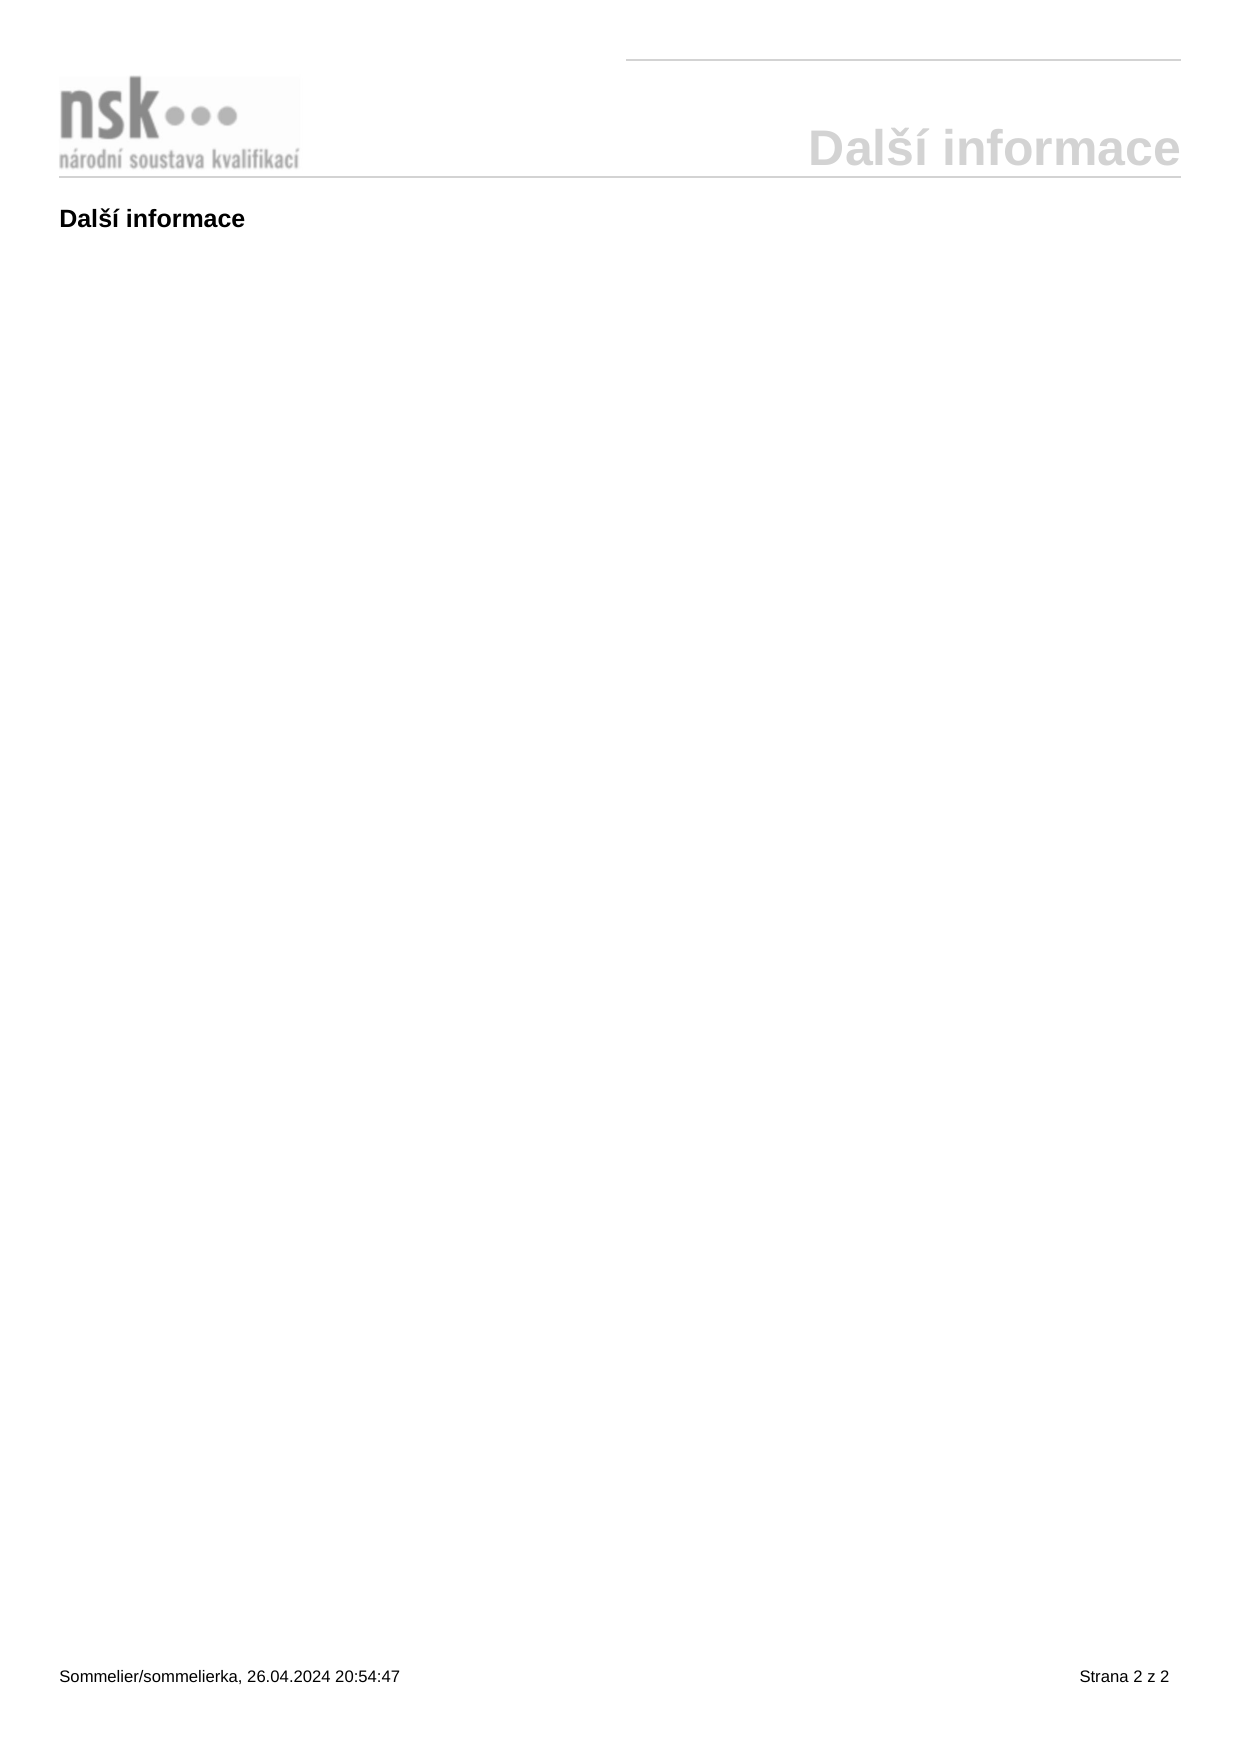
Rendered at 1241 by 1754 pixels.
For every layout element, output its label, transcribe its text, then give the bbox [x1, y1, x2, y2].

table_cell Další informace [626, 61, 1181, 176]
table_cell [1169, 1658, 1181, 1694]
table_cell [620, 1136, 626, 1397]
table_cell [484, 1397, 620, 1658]
table_cell [59, 171, 483, 176]
table_cell [484, 1136, 620, 1397]
table_cell [620, 236, 626, 536]
table_cell Sommelier/sommelierka, 26.04.2024 20:54:47 [59, 1658, 862, 1694]
table_cell [484, 836, 620, 1136]
table_cell Další informace [59, 200, 1181, 236]
table_cell [59, 536, 483, 836]
table_cell [1169, 1397, 1181, 1658]
table_cell [59, 1136, 483, 1397]
table_cell [862, 236, 1169, 536]
table_cell [59, 194, 483, 200]
table_cell Strana 2 z 2 [862, 1658, 1169, 1694]
table_cell [620, 836, 626, 1136]
table_cell [626, 536, 862, 836]
table_cell [1169, 1136, 1181, 1397]
table_cell [1169, 836, 1181, 1136]
table_cell [862, 536, 1169, 836]
table_cell [626, 236, 862, 536]
table_cell [59, 178, 1181, 194]
picture [58, 59, 621, 171]
table_cell [59, 1397, 483, 1658]
table_cell [484, 171, 620, 176]
table_cell [1169, 236, 1181, 536]
table_cell [1169, 536, 1181, 836]
table_cell [620, 1397, 626, 1658]
table_cell [626, 1136, 862, 1397]
table_cell [59, 236, 483, 536]
table_cell [484, 236, 620, 536]
table_cell [621, 59, 626, 170]
table_cell [862, 1136, 1169, 1397]
table_cell [626, 836, 862, 1136]
table_cell [626, 194, 862, 200]
table_cell [862, 194, 1169, 200]
table_cell [862, 1397, 1169, 1658]
table_cell [484, 536, 620, 836]
table_cell [59, 836, 483, 1136]
table_cell [1169, 194, 1181, 200]
table_cell [626, 1397, 862, 1658]
table_cell [862, 836, 1169, 1136]
table_cell [484, 194, 620, 200]
table_cell [620, 536, 626, 836]
